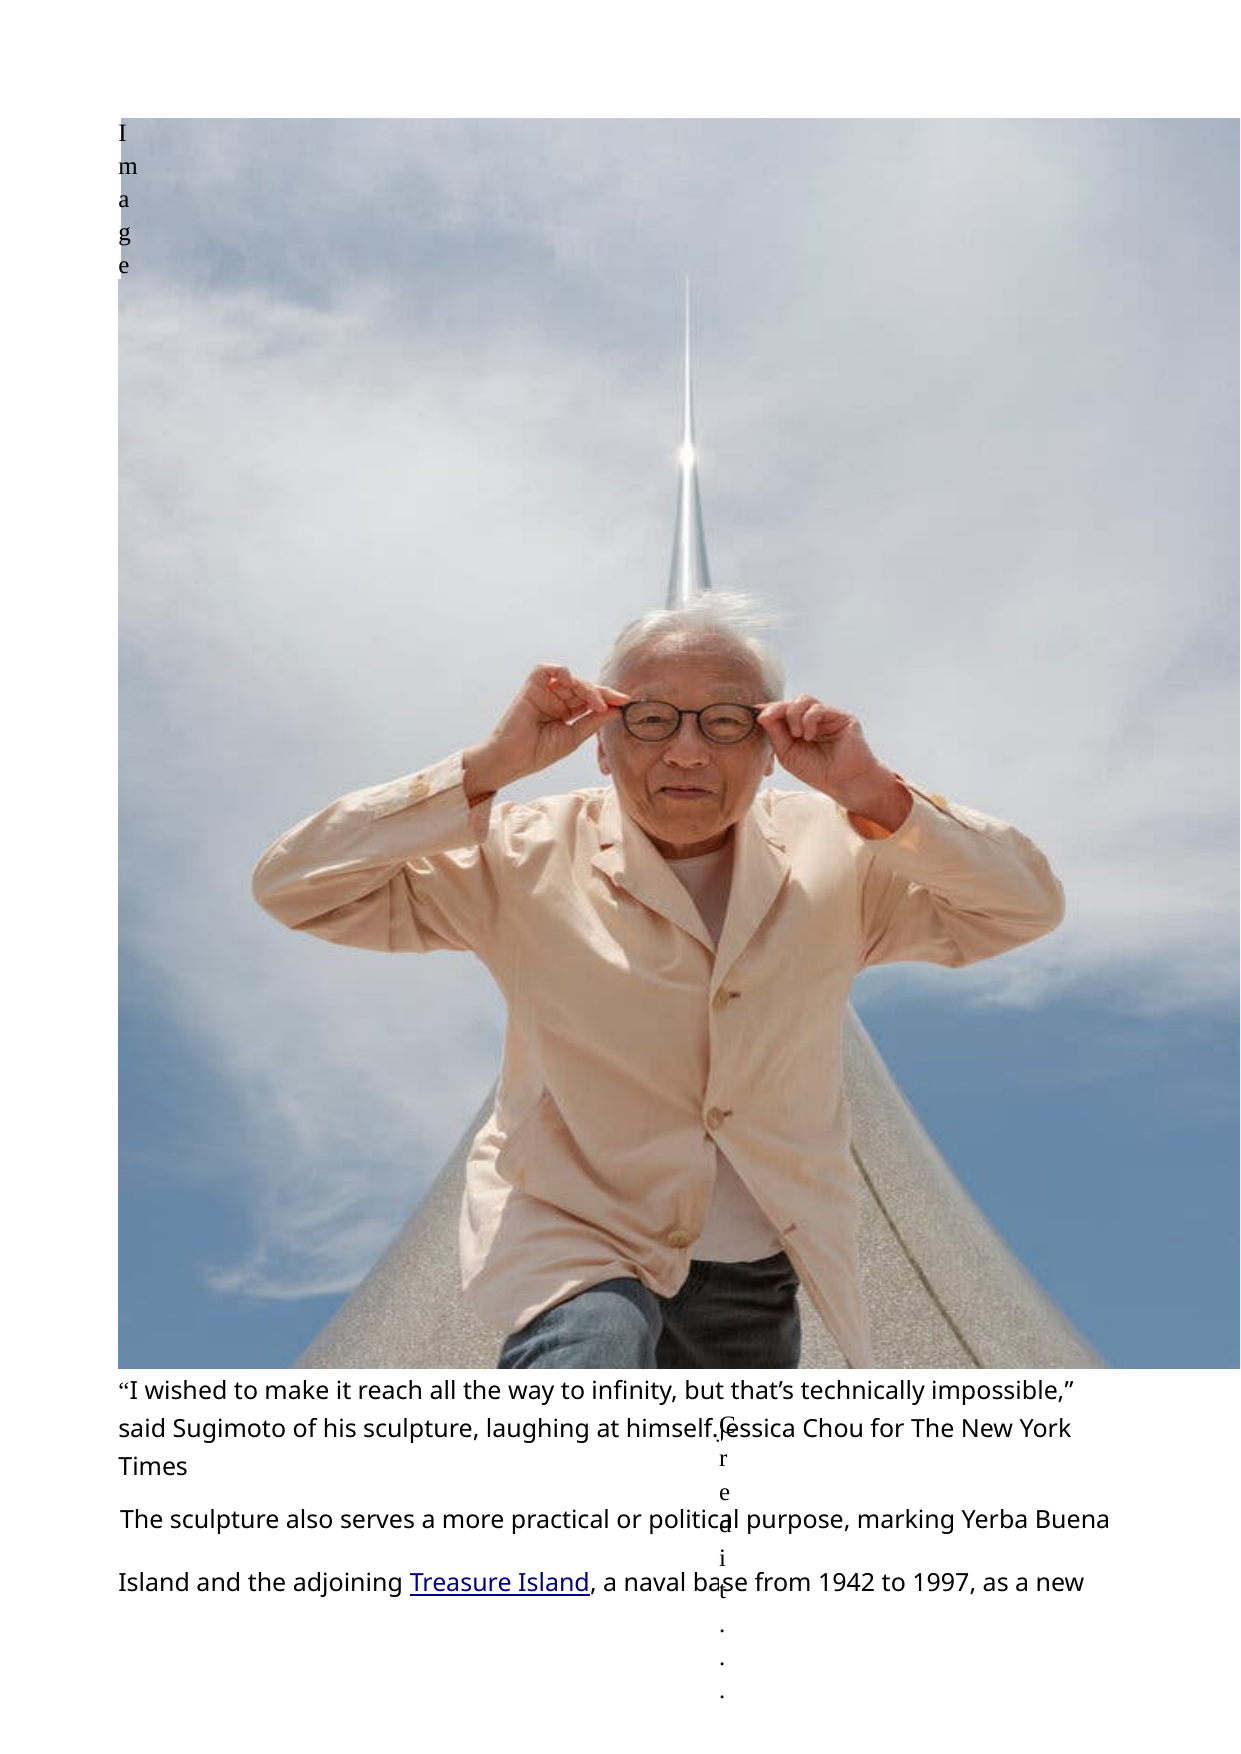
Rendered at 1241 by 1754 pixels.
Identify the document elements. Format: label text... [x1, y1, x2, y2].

text The sculpture also serves a more practical or political purpose, marking Yerba Buena Island and the adjoining Treasure Island, a naval base from 1942 to 1997, as a new cultural destination. With a budget of $2 million, “Point of Infinity” is the first major artwork developed under the Treasure Island Art Program, run by the San Francisco Arts Commission and funded by a “one percent” program, which takes a cut of construction costs from new development on the islands. [721, 1501, 1122, 1599]
text The sculpture also serves a more practical or political purpose, marking Yerba Buena Island and the adjoining Treasure Island, a naval base from 1942 to 1997, as a new cultural destination. With a budget of $2 million, “Point of Infinity” is the first major artwork developed under the Treasure Island Art Program, run by the San Francisco Arts Commission and funded by a “one percent” program, which takes a cut of construction costs from new development on the islands. [118, 1501, 719, 1599]
picture [118, 118, 1241, 1369]
text “I wished to make it reach all the way to infinity, but that’s technically impossible,” said Sugimoto of his sculpture, laughing at himself.Jessica Chou for The New York Times [118, 1372, 1122, 1483]
